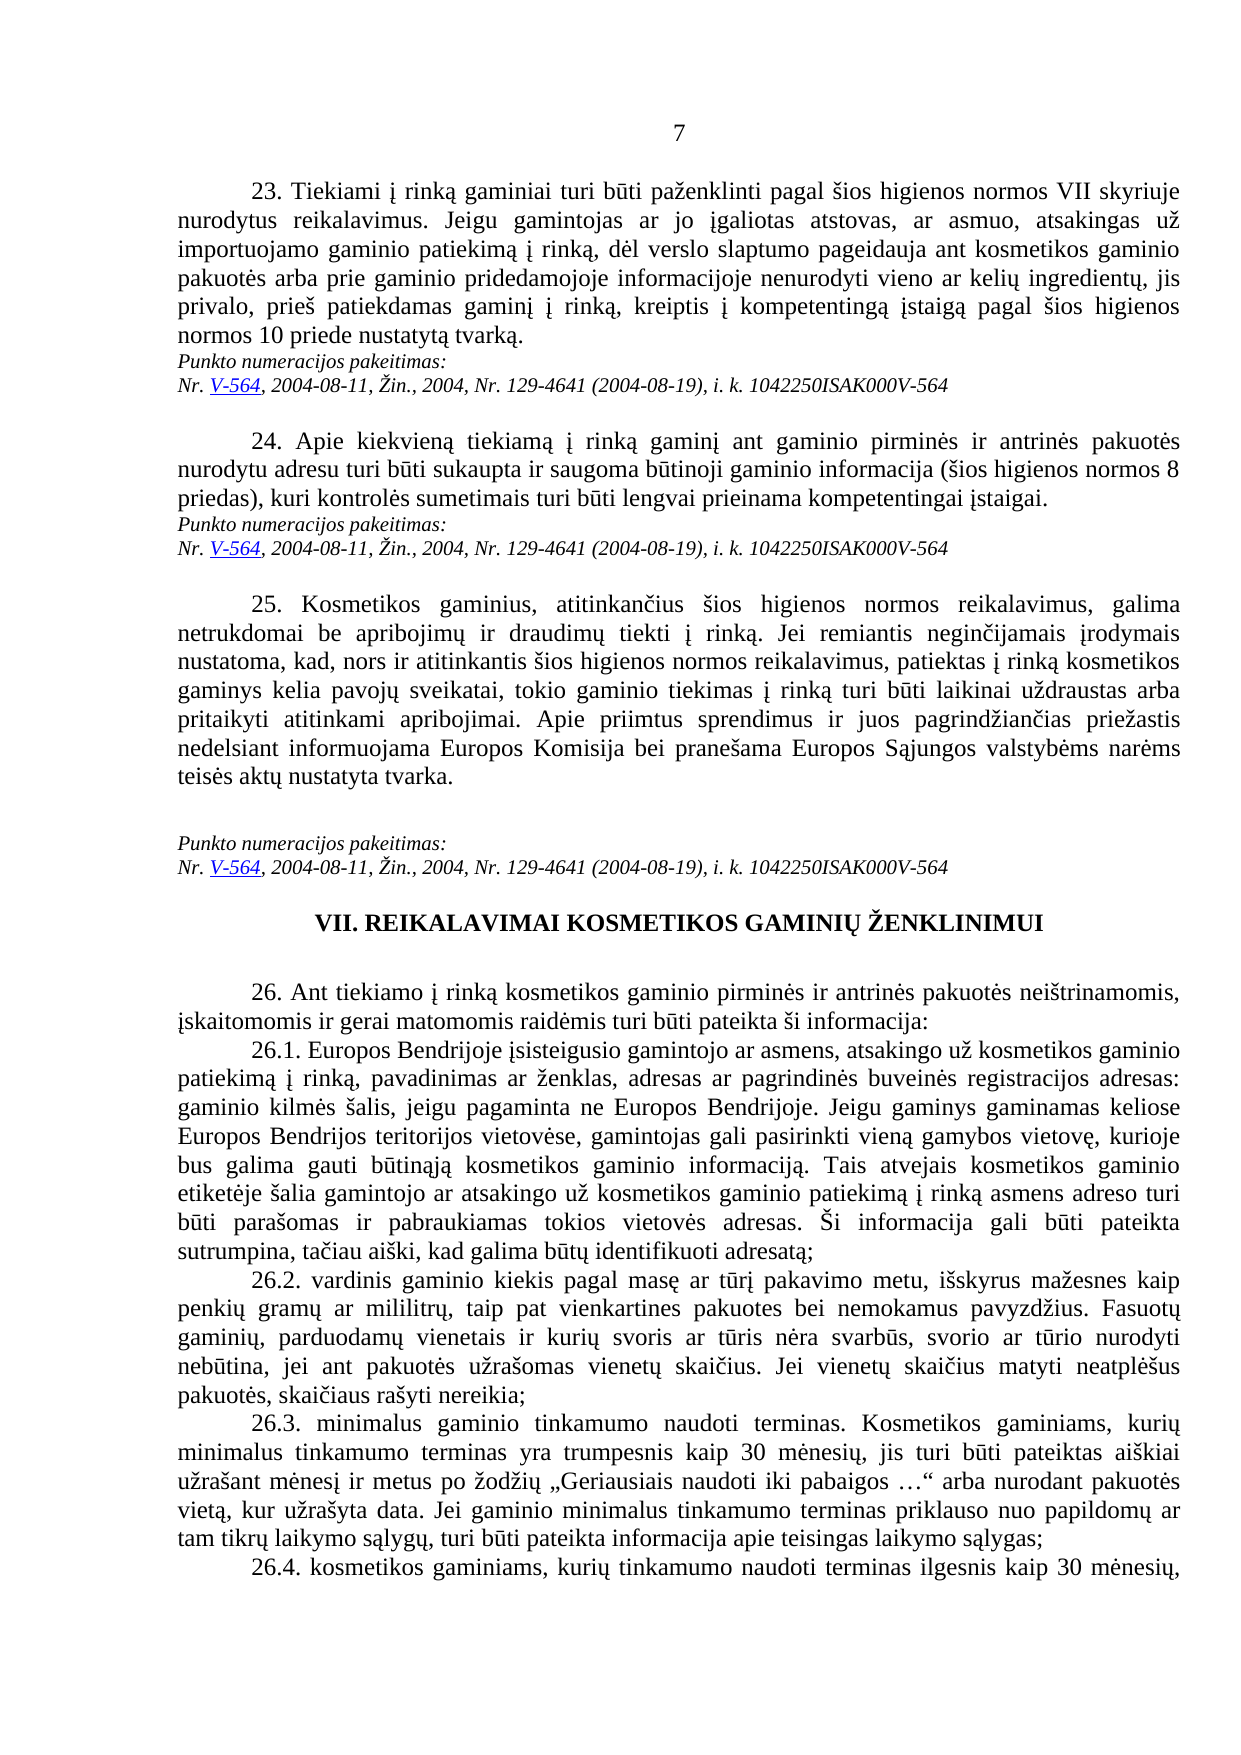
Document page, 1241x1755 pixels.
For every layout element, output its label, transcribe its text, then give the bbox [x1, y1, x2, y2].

text 25. Kosmetikos gaminius, atitinkančius šios higienos normos reikalavimus, galima netrukdomai be apribojimų ir draudimų tiekti į rinką. Jei remiantis neginčijamais įrodymais nustatoma, kad, nors ir atitinkantis šios higienos normos reikalavimus, patiektas į rinką kosmetikos gaminys kelia pavojų sveikatai, tokio gaminio tiekimas į rinką turi būti laikinai uždraustas arba pritaikyti atitinkami apribojimai. Apie priimtus sprendimus ir juos pagrindžiančias priežastis nedelsiant informuojama Europos Komisija bei pranešama Europos Sąjungos valstybėms narėms teisės aktų nustatyta tvarka. [177, 589, 1181, 790]
text Punkto numeracijos pakeitimas: [177, 512, 1181, 536]
text Punkto numeracijos pakeitimas: [177, 349, 1181, 373]
text Nr. V-564, 2004-08-11, Žin., 2004, Nr. 129-4641 (2004-08-19), i. k. 1042250ISAK000V-564 [177, 536, 1181, 560]
text 26.2. vardinis gaminio kiekis pagal masę ar tūrį pakavimo metu, išskyrus mažesnes kaip penkių gramų ar mililitrų, taip pat vienkartines pakuotes bei nemokamus pavyzdžius. Fasuotų gaminių, parduodamų vienetais ir kurių svoris ar tūris nėra svarbūs, svorio ar tūrio nurodyti nebūtina, jei ant pakuotės užrašomas vienetų skaičius. Jei vienetų skaičius matyti neatplėšus pakuotės, skaičiaus rašyti nereikia; [177, 1265, 1181, 1408]
text 23. Tiekiami į rinką gaminiai turi būti paženklinti pagal šios higienos normos VII skyriuje nurodytus reikalavimus. Jeigu gamintojas ar jo įgaliotas atstovas, ar asmuo, atsakingas už importuojamo gaminio patiekimą į rinką, dėl verslo slaptumo pageidauja ant kosmetikos gaminio pakuotės arba prie gaminio pridedamojoje informacijoje nenurodyti vieno ar kelių ingredientų, jis privalo, prieš patiekdamas gaminį į rinką, kreiptis į kompetentingą įstaigą pagal šios higienos normos 10 priede nustatytą tvarką. [177, 176, 1181, 349]
text 24. Apie kiekvieną tiekiamą į rinką gaminį ant gaminio pirminės ir antrinės pakuotės nurodytu adresu turi būti sukaupta ir saugoma būtinoji gaminio informacija (šios higienos normos 8 priedas), kuri kontrolės sumetimais turi būti lengvai prieinama kompetentingai įstaigai. [177, 426, 1181, 512]
text Nr. V-564, 2004-08-11, Žin., 2004, Nr. 129-4641 (2004-08-19), i. k. 1042250ISAK000V-564 [177, 373, 1181, 397]
text 26. Ant tiekiamo į rinką kosmetikos gaminio pirminės ir antrinės pakuotės neištrinamomis, įskaitomomis ir gerai matomomis raidėmis turi būti pateikta ši informacija: [177, 977, 1181, 1035]
text VII. REIKALAVIMAI KOSMETIKOS GAMINIŲ ŽENKLINIMUI [177, 908, 1181, 936]
text Punkto numeracijos pakeitimas: [177, 831, 1181, 855]
text 26.3. minimalus gaminio tinkamumo naudoti terminas. Kosmetikos gaminiams, kurių minimalus tinkamumo terminas yra trumpesnis kaip 30 mėnesių, jis turi būti pateiktas aiškiai užrašant mėnesį ir metus po žodžių „Geriausiais naudoti iki pabaigos …“ arba nurodant pakuotės vietą, kur užrašyta data. Jei gaminio minimalus tinkamumo terminas priklauso nuo papildomų ar tam tikrų laikymo sąlygų, turi būti pateikta informacija apie teisingas laikymo sąlygas; [177, 1408, 1181, 1552]
text 26.4. kosmetikos gaminiams, kurių tinkamumo naudoti terminas ilgesnis kaip 30 mėnesių, [177, 1552, 1181, 1581]
text 26.1. Europos Bendrijoje įsisteigusio gamintojo ar asmens, atsakingo už kosmetikos gaminio patiekimą į rinką, pavadinimas ar ženklas, adresas ar pagrindinės buveinės registracijos adresas: gaminio kilmės šalis, jeigu pagaminta ne Europos Bendrijoje. Jeigu gaminys gaminamas keliose Europos Bendrijos teritorijos vietovėse, gamintojas gali pasirinkti vieną gamybos vietovę, kurioje bus galima gauti būtinąją kosmetikos gaminio informaciją. Tais atvejais kosmetikos gaminio etiketėje šalia gamintojo ar atsakingo už kosmetikos gaminio patiekimą į rinką asmens adreso turi būti parašomas ir pabraukiamas tokios vietovės adresas. Ši informacija gali būti pateikta sutrumpina, tačiau aiški, kad galima būtų identifikuoti adresatą; [177, 1035, 1181, 1265]
text Nr. V-564, 2004-08-11, Žin., 2004, Nr. 129-4641 (2004-08-19), i. k. 1042250ISAK000V-564 [177, 855, 1181, 879]
